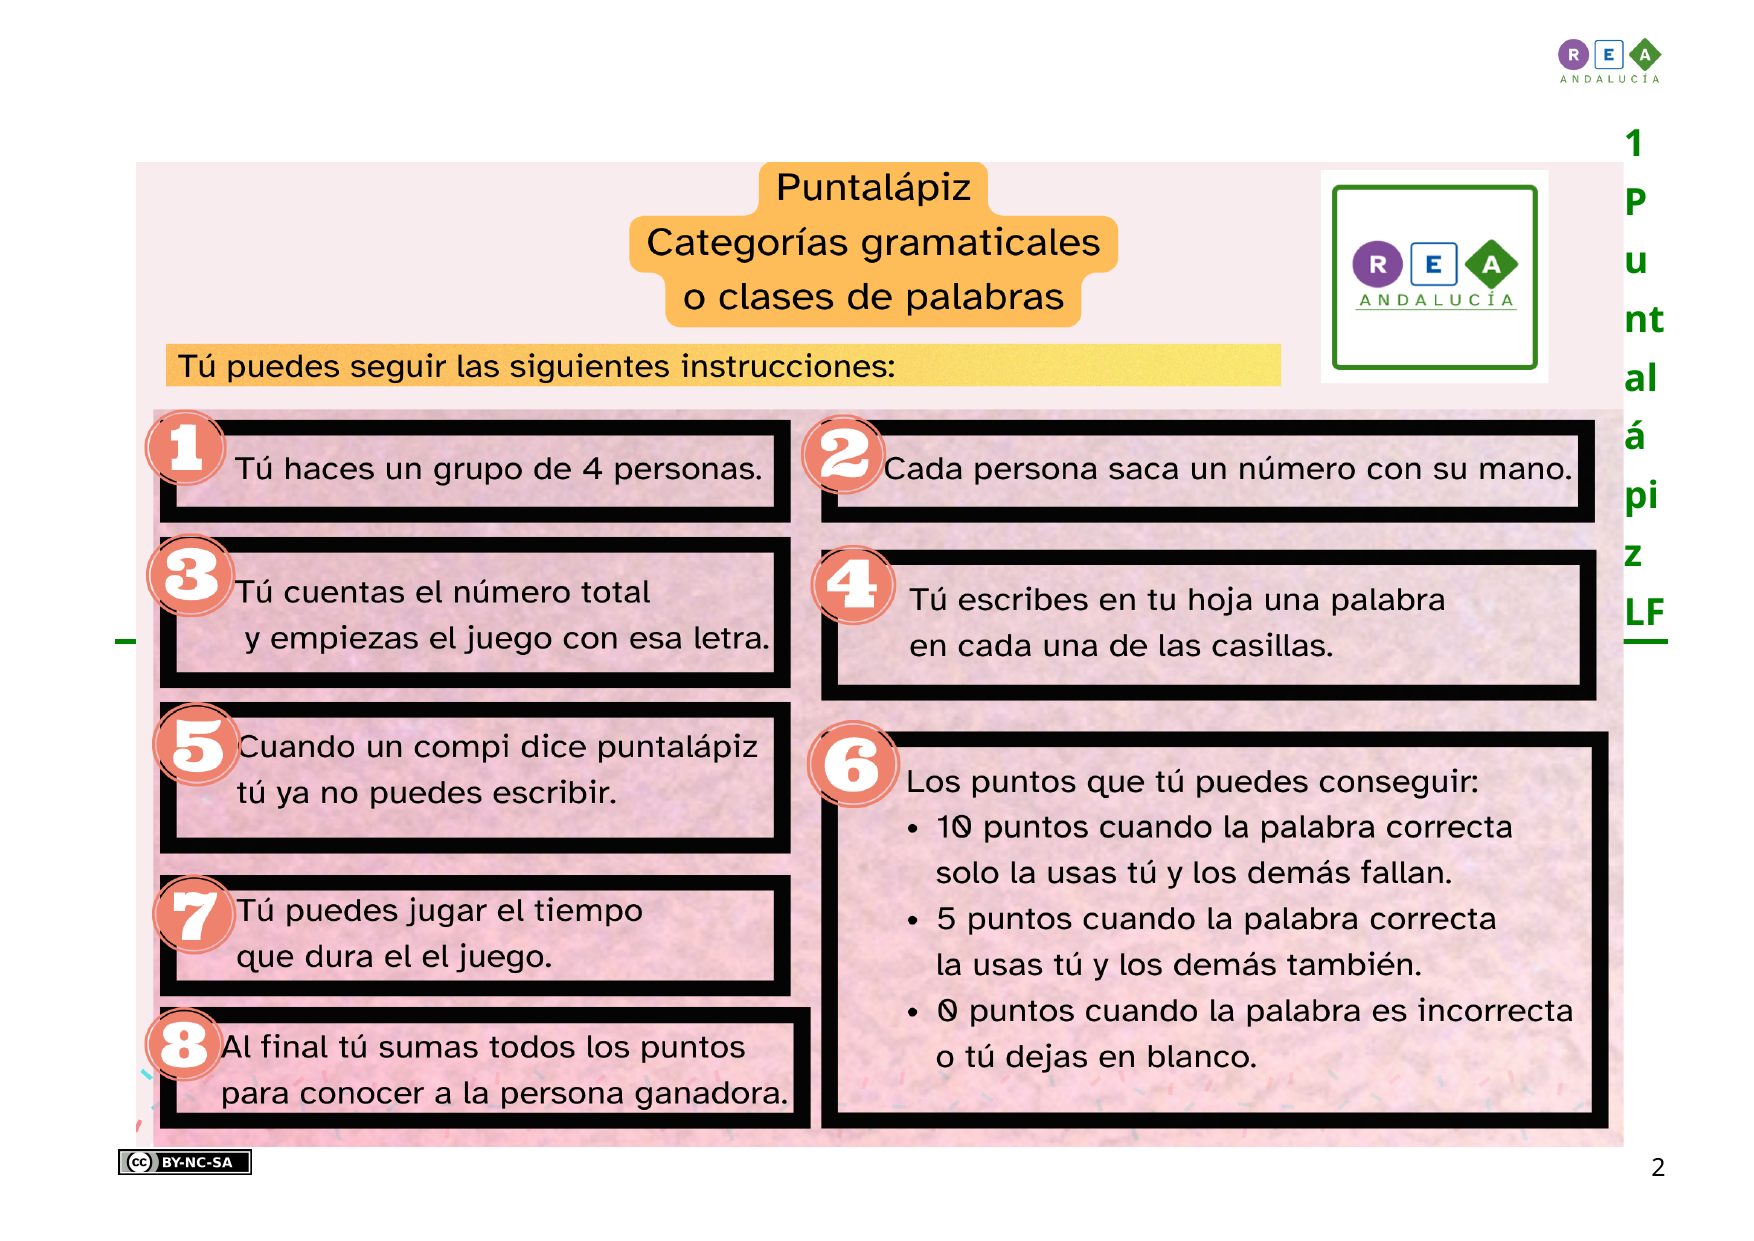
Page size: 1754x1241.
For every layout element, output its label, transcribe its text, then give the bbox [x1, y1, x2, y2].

picture [118, 1149, 536, 1184]
picture [1553, 33, 1666, 88]
subtitle Puntalápiz LF [115, 113, 1668, 639]
picture [136, 162, 1624, 1147]
